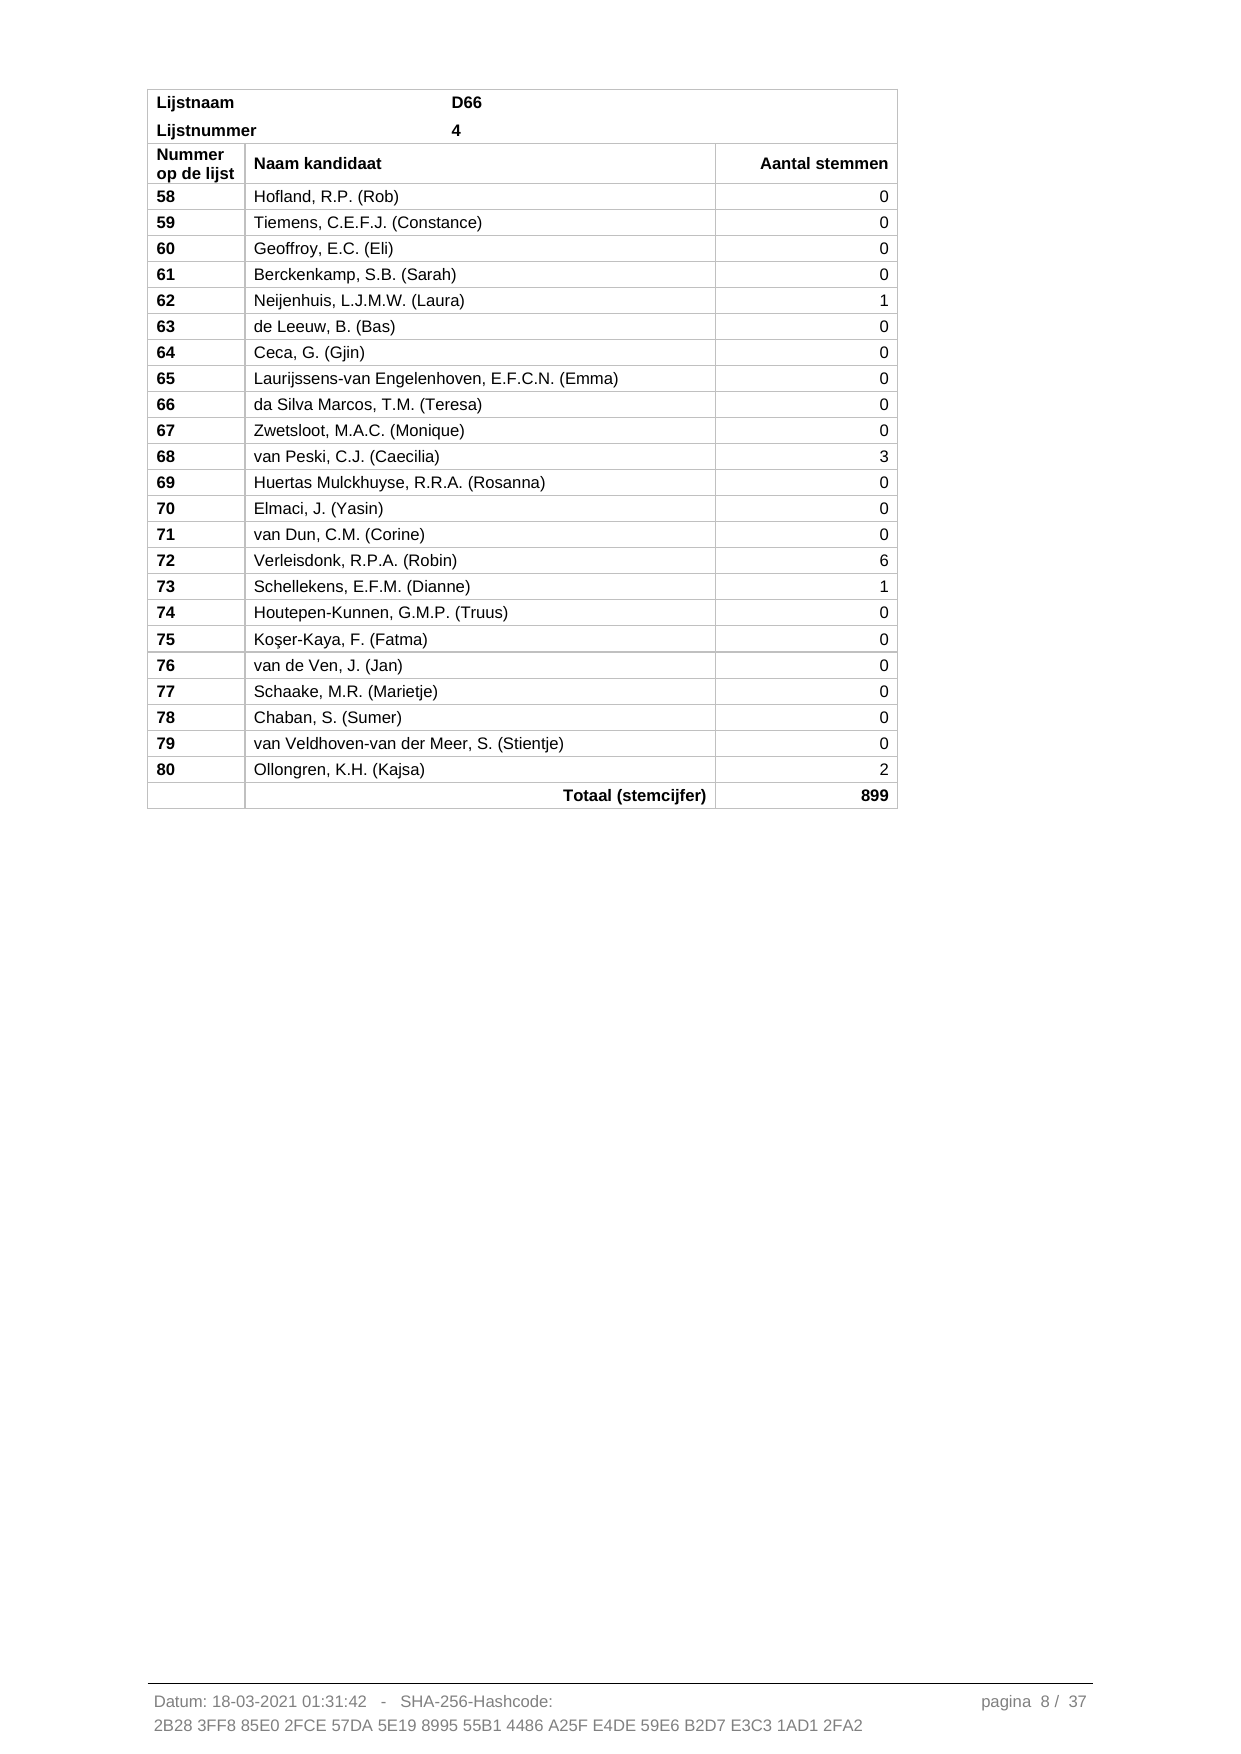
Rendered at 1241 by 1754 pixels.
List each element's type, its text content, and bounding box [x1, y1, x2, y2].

table_cell 73 [148, 574, 244, 599]
table_cell Aantal stemmen [716, 144, 897, 183]
table_cell 65 [148, 366, 244, 391]
table_cell 0 [716, 522, 897, 547]
table_cell 0 [716, 262, 897, 287]
table_cell Schellekens, E.F.M. (Dianne) [246, 574, 715, 599]
table_cell 0 [716, 470, 897, 495]
table_cell Huertas Mulckhuyse, R.R.A. (Rosanna) [246, 470, 715, 495]
table_cell 0 [716, 731, 897, 756]
table_cell Houtepen-Kunnen, G.M.P. (Truus) [246, 600, 715, 625]
table_cell 74 [148, 600, 244, 625]
table_cell 78 [148, 705, 244, 729]
table_cell Ollongren, K.H. (Kajsa) [246, 757, 715, 782]
table_cell Ceca, G. (Gjin) [246, 340, 715, 365]
table_cell 0 [716, 679, 897, 703]
table_cell 0 [716, 366, 897, 391]
table_cell 67 [148, 418, 244, 443]
table_cell Hofland, R.P. (Rob) [246, 184, 715, 209]
table_cell Nummer op de lijst [148, 144, 244, 183]
table_cell van Dun, C.M. (Corine) [246, 522, 715, 547]
table_cell Elmaci, J. (Yasin) [246, 496, 715, 521]
table_cell 1 [716, 288, 897, 313]
table_cell van Veldhoven-van der Meer, S. (Stientje) [246, 731, 715, 756]
table_cell van Peski, C.J. (Caecilia) [246, 444, 715, 469]
table_cell 0 [716, 496, 897, 521]
table_cell 79 [148, 731, 244, 756]
table_cell Naam kandidaat [246, 144, 715, 183]
table_cell 0 [716, 705, 897, 729]
table_cell Laurijssens-van Engelenhoven, E.F.C.N. (Emma) [246, 366, 715, 391]
table_header Lijstnaam D66 Lijstnummer 4 [148, 90, 897, 143]
table_cell 0 [716, 626, 897, 651]
table_cell 62 [148, 288, 244, 313]
table_cell 60 [148, 236, 244, 261]
table_cell 77 [148, 679, 244, 703]
table_cell 0 [716, 314, 897, 339]
table_cell 61 [148, 262, 244, 287]
table_cell da Silva Marcos, T.M. (Teresa) [246, 392, 715, 417]
table_cell 0 [716, 418, 897, 443]
table_cell 58 [148, 184, 244, 209]
table_cell Koşer-Kaya, F. (Fatma) [246, 626, 715, 651]
table_cell Geoffroy, E.C. (Eli) [246, 236, 715, 261]
table_cell Chaban, S. (Sumer) [246, 705, 715, 729]
table_cell Berckenkamp, S.B. (Sarah) [246, 262, 715, 287]
table_cell 6 [716, 548, 897, 573]
table_cell Totaal (stemcijfer) [246, 783, 715, 808]
table_cell Zwetsloot, M.A.C. (Monique) [246, 418, 715, 443]
table_cell 71 [148, 522, 244, 547]
table_cell 68 [148, 444, 244, 469]
table_cell 0 [716, 653, 897, 677]
table_cell 1 [716, 574, 897, 599]
table_cell Tiemens, C.E.F.J. (Constance) [246, 210, 715, 235]
table_cell 0 [716, 392, 897, 417]
table_cell Schaake, M.R. (Marietje) [246, 679, 715, 703]
table_cell 2 [716, 757, 897, 782]
table_cell Neijenhuis, L.J.M.W. (Laura) [246, 288, 715, 313]
table_cell Verleisdonk, R.P.A. (Robin) [246, 548, 715, 573]
table_cell 75 [148, 626, 244, 651]
table_cell 3 [716, 444, 897, 469]
table_cell 80 [148, 757, 244, 782]
table_cell 899 [716, 783, 897, 808]
table_cell 0 [716, 340, 897, 365]
table_cell 59 [148, 210, 244, 235]
table_cell 0 [716, 184, 897, 209]
table_cell 0 [716, 600, 897, 625]
table_cell 76 [148, 653, 244, 677]
table_cell van de Ven, J. (Jan) [246, 653, 715, 677]
table_cell 66 [148, 392, 244, 417]
table_cell 0 [716, 236, 897, 261]
table_cell [148, 783, 244, 808]
table_cell 69 [148, 470, 244, 495]
table_cell 64 [148, 340, 244, 365]
table_cell de Leeuw, B. (Bas) [246, 314, 715, 339]
table_cell 63 [148, 314, 244, 339]
table_cell 72 [148, 548, 244, 573]
table_cell 0 [716, 210, 897, 235]
table_cell 70 [148, 496, 244, 521]
